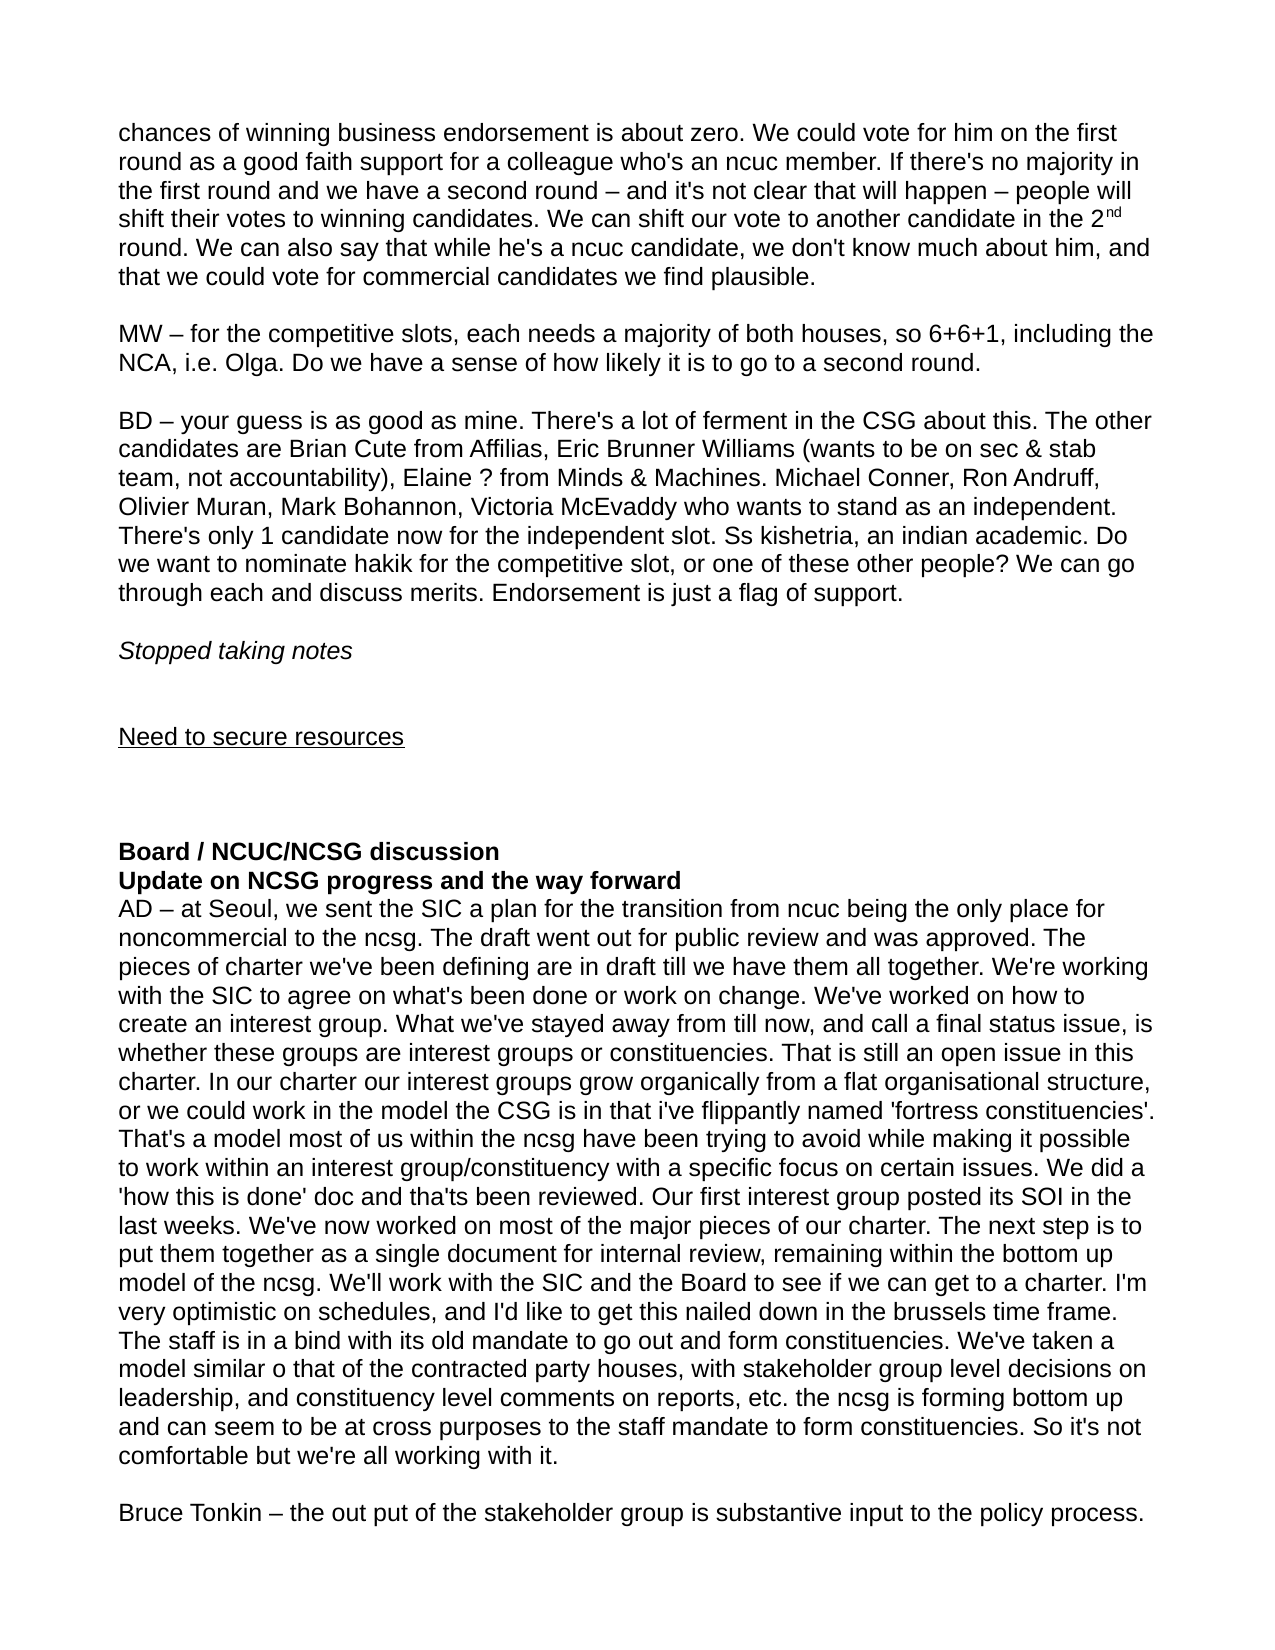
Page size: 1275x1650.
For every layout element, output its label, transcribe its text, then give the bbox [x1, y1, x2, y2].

text Update on NCSG progress and the way forward [118, 866, 1157, 894]
text Bruce Tonkin – the out put of the stakeholder group is substantive input to the policy process. [118, 1498, 1157, 1527]
text chances of winning business endorsement is about zero. We could vote for him on the first round as a good faith support for a colleague who's an ncuc member. If there's no majority in the first round and we have a second round – and it's not clear that will happen – people will shift their votes to winning candidates. We can shift our vote to another candidate in the 2nd round. We can also say that while he's a ncuc candidate, we don't know much about him, and that we could vote for commercial candidates we find plausible. [118, 118, 1157, 291]
text AD – at Seoul, we sent the SIC a plan for the transition from ncuc being the only place for noncommercial to the ncsg. The draft went out for public review and was approved. The pieces of charter we've been defining are in draft till we have them all together. We're working with the SIC to agree on what's been done or work on change. We've worked on how to create an interest group. What we've stayed away from till now, and call a final status issue, is whether these groups are interest groups or constituencies. That is still an open issue in this charter. In our charter our interest groups grow organically from a flat organisational structure, or we could work in the model the CSG is in that i've flippantly named 'fortress constituencies'. That's a model most of us within the ncsg have been trying to avoid while making it possible to work within an interest group/constituency with a specific focus on certain issues. We did a 'how this is done' doc and tha'ts been reviewed. Our first interest group posted its SOI in the last weeks. We've now worked on most of the major pieces of our charter. The next step is to put them together as a single document for internal review, remaining within the bottom up model of the ncsg. We'll work with the SIC and the Board to see if we can get to a charter. I'm very optimistic on schedules, and I'd like to get this nailed down in the brussels time frame. The staff is in a bind with its old mandate to go out and form constituencies. We've taken a model similar o that of the contracted party houses, with stakeholder group level decisions on leadership, and constituency level comments on reports, etc. the ncsg is forming bottom up and can seem to be at cross purposes to the staff mandate to form constituencies. So it's not comfortable but we're all working with it. [118, 894, 1157, 1469]
text Stopped taking notes [118, 636, 1157, 664]
text BD – your guess is as good as mine. There's a lot of ferment in the CSG about this. The other candidates are Brian Cute from Affilias, Eric Brunner Williams (wants to be on sec & stab team, not accountability), Elaine ? from Minds & Machines. Michael Conner, Ron Andruff, Olivier Muran, Mark Bohannon, Victoria McEvaddy who wants to stand as an independent. There's only 1 candidate now for the independent slot. Ss kishetria, an indian academic. Do we want to nominate hakik for the competitive slot, or one of these other people? We can go through each and discuss merits. Endorsement is just a flag of support. [118, 406, 1157, 607]
text MW – for the competitive slots, each needs a majority of both houses, so 6+6+1, including the NCA, i.e. Olga. Do we have a sense of how likely it is to go to a second round. [118, 319, 1157, 377]
text Board / NCUC/NCSG discussion [118, 837, 1157, 866]
text Need to secure resources [118, 722, 1157, 751]
